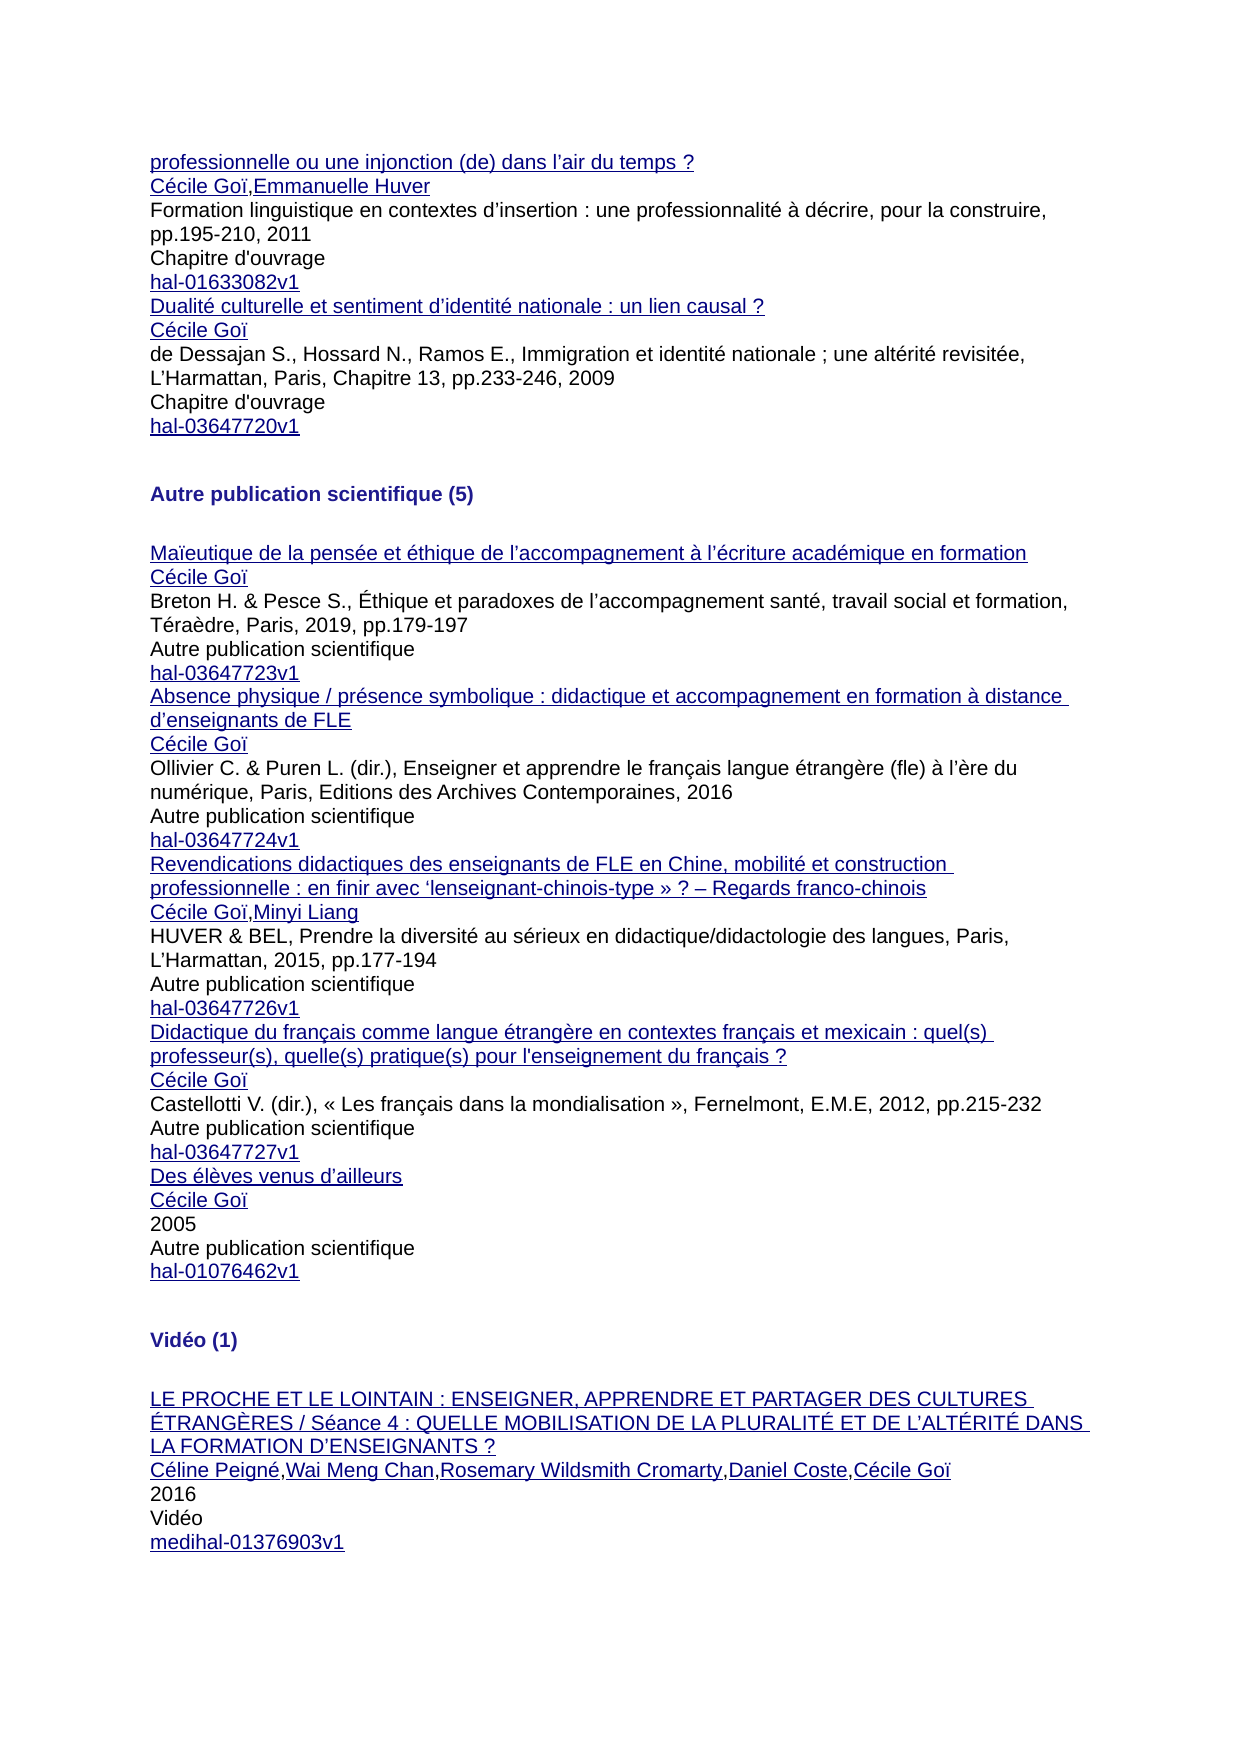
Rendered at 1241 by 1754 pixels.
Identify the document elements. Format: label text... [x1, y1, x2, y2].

subtitle Vidéo (1) [150, 1328, 1090, 1352]
table_cell La réflexivité comme compétence professionnelle en formation universitaire - Une nécessité professionnelle ou une injonction (de) dans l’air du temps ? Cécile Goï,Emmanuelle Huver Formation linguistique en contextes d’insertion : une professionnalité à décrire, pour la construire, pp.195-210, 2011 Chapitre d'ouvrage hal-01633082v1 [150, 150, 1090, 294]
table_cell Absence physique / présence symbolique : didactique et accompagnement en formation à distance d’enseignants de FLE Cécile Goï Ollivier C. & Puren L. (dir.), Enseigner et apprendre le français langue étrangère (fle) à l’ère du numérique, Paris, Editions des Archives Contemporaines, 2016 Autre publication scientifique hal-03647724v1 [150, 684, 1090, 852]
table_cell Didactique du français comme langue étrangère en contextes français et mexicain : quel(s) professeur(s), quelle(s) pratique(s) pour l'enseignement du français ? Cécile Goï Castellotti V. (dir.), « Les français dans la mondialisation », Fernelmont, E.M.E, 2012, pp.215-232 Autre publication scientifique hal-03647727v1 [150, 1020, 1090, 1163]
table_header Maïeutique de la pensée et éthique de l’accompagnement à l’écriture académique en formation Cécile Goï Breton H. & Pesce S., Éthique et paradoxes de l’accompagnement santé, travail social et formation, Téraèdre, Paris, 2019, pp.179-197 Autre publication scientifique hal-03647723v1 [150, 541, 1090, 684]
subtitle Autre publication scientifique (5) [150, 482, 1090, 506]
table_cell Des élèves venus d’ailleurs Cécile Goï 2005 Autre publication scientifique hal-01076462v1 [150, 1164, 1090, 1283]
table_cell Dualité culturelle et sentiment d’identité nationale : un lien causal ? Cécile Goï de Dessajan S., Hossard N., Ramos E., Immigration et identité nationale ; une altérité revisitée, L’Harmattan, Paris, Chapitre 13, pp.233-246, 2009 Chapitre d'ouvrage hal-03647720v1 [150, 294, 1090, 437]
table_cell Revendications didactiques des enseignants de FLE en Chine, mobilité et construction professionnelle : en finir avec ‘lenseignant-chinois-type » ? – Regards franco-chinois Cécile Goï,Minyi Liang HUVER & BEL, Prendre la diversité au sérieux en didactique/didactologie des langues, Paris, L’Harmattan, 2015, pp.177-194 Autre publication scientifique hal-03647726v1 [150, 852, 1090, 1020]
table_header LA FORMATION D’ENSEIGNANTS ? Céline Peigné,Wai Meng Chan,Rosemary Wildsmith Cromarty,Daniel Coste,Cécile Goï 2016 Vidéo medihal-01376903v1 [150, 1432, 1090, 1554]
table_header LE PROCHE ET LE LOINTAIN : ENSEIGNER, APPRENDRE ET PARTAGER DES CULTURES ÉTRANGÈRES / Séance 4 : QUELLE MOBILISATION DE LA PLURALITÉ ET DE L’ALTÉRITÉ DANS [150, 1386, 1090, 1431]
